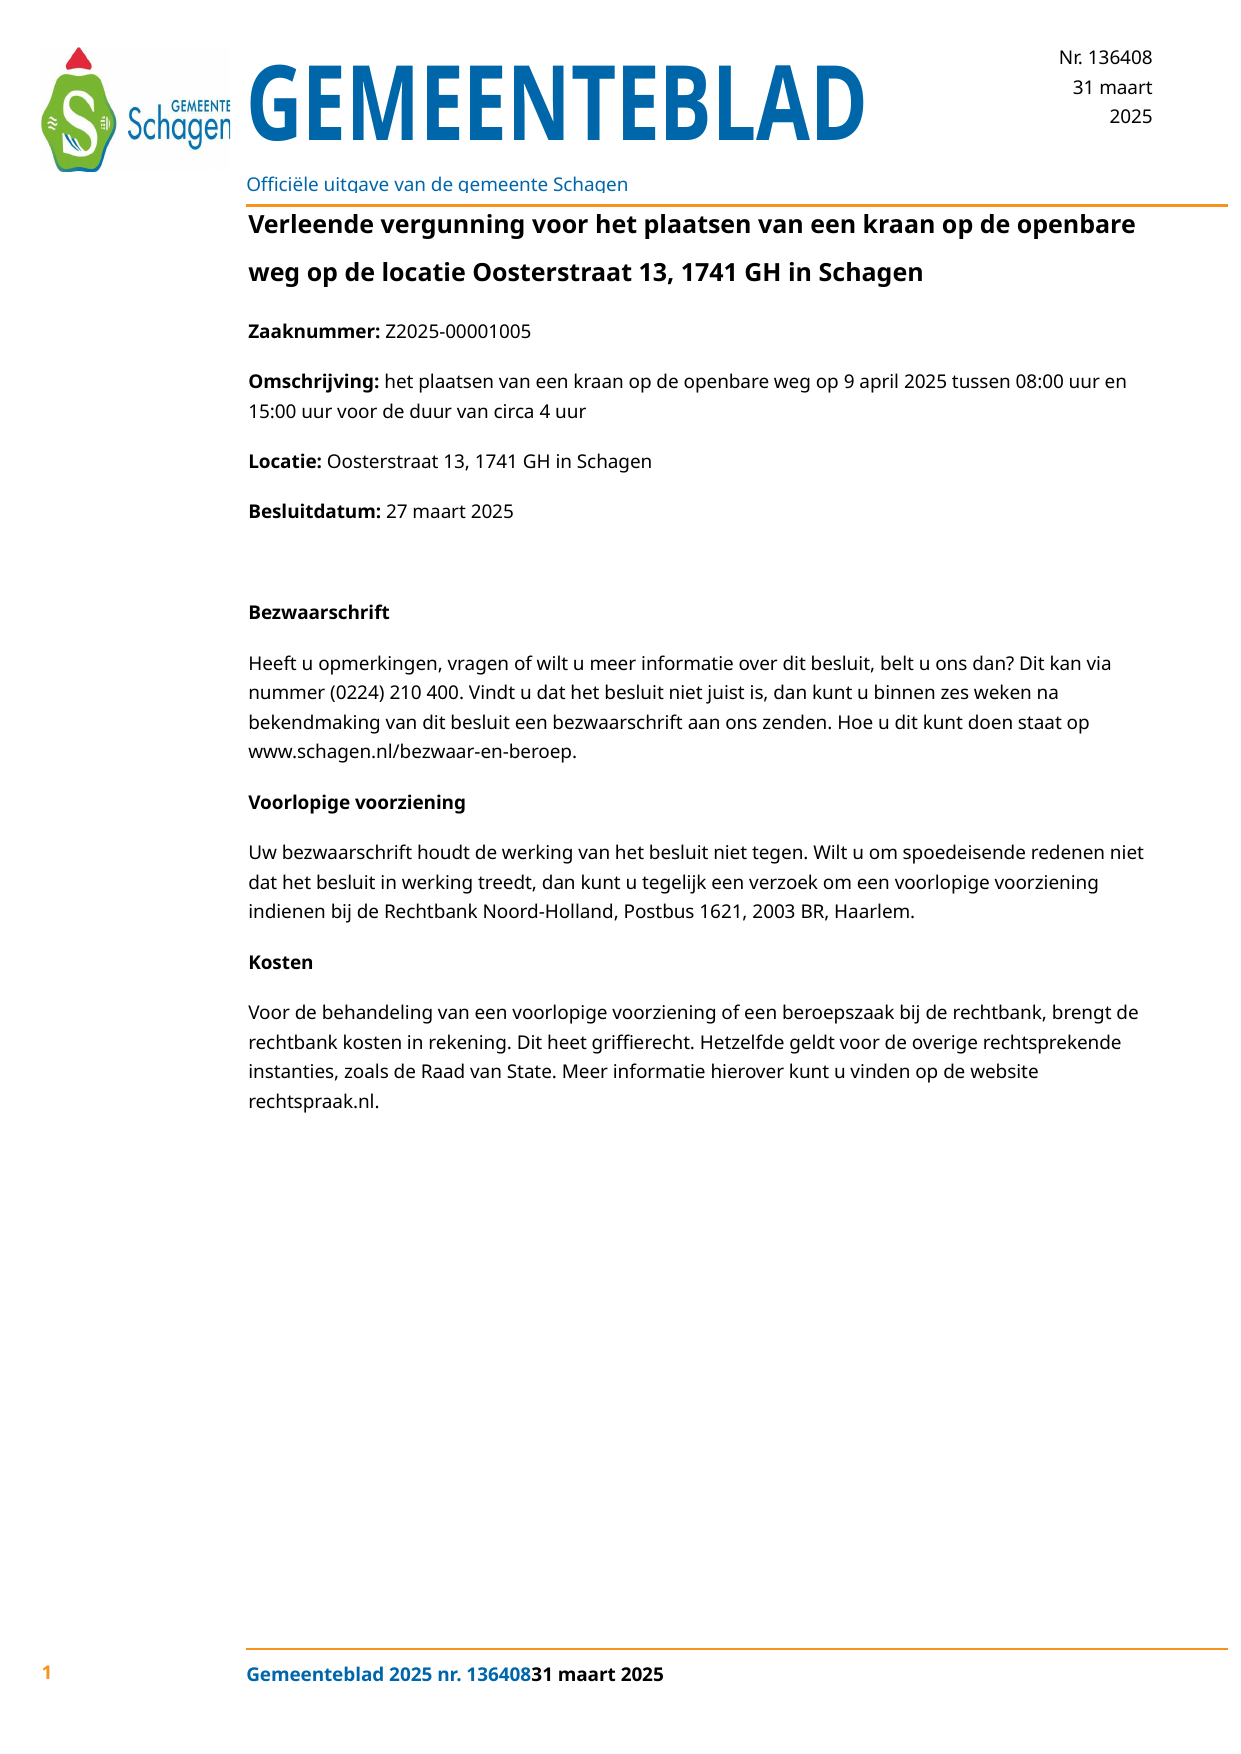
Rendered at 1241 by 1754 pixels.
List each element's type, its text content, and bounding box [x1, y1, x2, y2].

text Voor de behandeling van een voorlopige voorziening of een beroepszaak bij de rechtbank, brengt de rechtbank kosten in rekening. Dit heet griffierecht. Hetzelfde geldt voor de overige rechtsprekende instanties, zoals de Raad van State. Meer informatie hierover kunt u vinden op de website rechtspraak.nl. [248, 999, 1152, 1114]
text Locatie: Oosterstraat 13, 1741 GH in Schagen [248, 448, 1152, 474]
text Zaaknummer: Z2025-00001005 [248, 318, 1152, 344]
text Uw bezwaarschrift houdt de werking van het besluit niet tegen. Wilt u om spoedeisende redenen niet dat het besluit in werking treedt, dan kunt u tegelijk een verzoek om een voorlopige voorziening indienen bij de Rechtbank Noord-Holland, Postbus 1621, 2003 BR, Haarlem. [248, 839, 1152, 924]
text Verleende vergunning voor het plaatsen van een kraan op de openbare weg op de locatie Oosterstraat 13, 1741 GH in Schagen [248, 207, 1152, 288]
text Omschrijving: het plaatsen van een kraan op de openbare weg op 9 april 2025 tussen 08:00 uur en 15:00 uur voor de duur van circa 4 uur [248, 368, 1152, 424]
text Bezwaarschrift [248, 599, 1152, 625]
text Kosten [248, 949, 1152, 975]
text Besluitdatum: 27 maart 2025 [248, 499, 1152, 524]
text Voorlopige voorziening [248, 789, 1152, 815]
picture [41, 47, 231, 172]
text Heeft u opmerkingen, vragen of wilt u meer informatie over dit besluit, belt u ons dan? Dit kan via nummer (0224) 210 400. Vindt u dat het besluit niet juist is, dan kunt u binnen zes weken na bekendmaking van dit besluit een bezwaarschrift aan ons zenden. Hoe u dit kunt doen staat op www.schagen.nl/bezwaar-en-beroep. [248, 650, 1152, 764]
